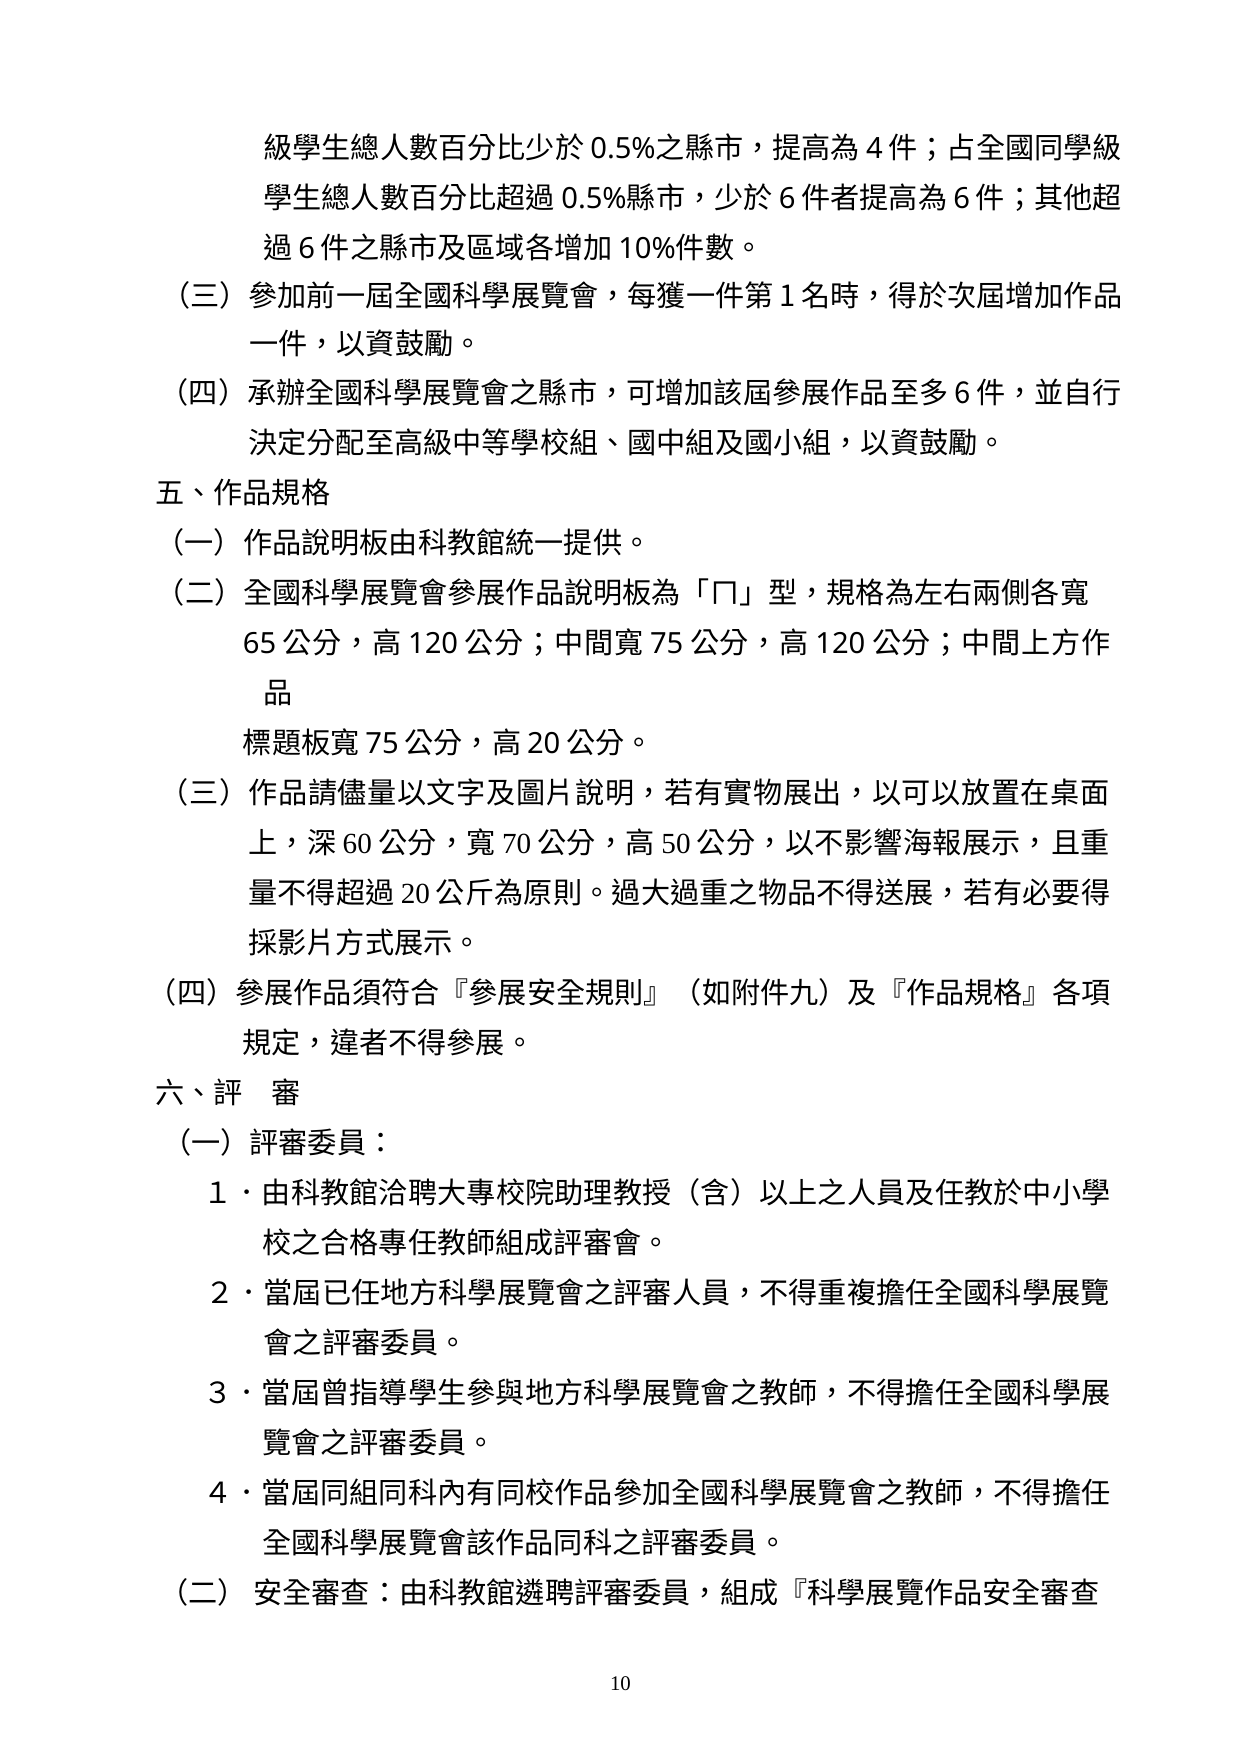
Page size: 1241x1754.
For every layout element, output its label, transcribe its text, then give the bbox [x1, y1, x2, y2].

text 標題板寬75公分，高20公分。 [243, 714, 1110, 764]
text 65公分，高120公分；中間寬75公分，高120公分；中間上方作品 [243, 614, 1110, 714]
text （四）參展作品須符合『參展安全規則』（如附件九）及『作品規格』各項規定，違者不得參展。 [148, 964, 1110, 1064]
text （一）作品說明板由科教館統一提供。 [118, 514, 1110, 564]
text （一）評審委員： [118, 1114, 1110, 1164]
text 六、評 審 [155, 1064, 1110, 1114]
text （二）全國科學展覽會參展作品說明板為「ㄇ」型，規格為左右兩側各寬 [156, 564, 1110, 614]
text １．由科教館洽聘大專校院助理教授（含）以上之人員及任教於中小學校之合格專任教師組成評審會。 [203, 1164, 1110, 1264]
text 五、作品規格 [155, 464, 1110, 514]
text （三）參加前一屆全國科學展覽會，每獲一件第1名時，得於次屆增加作品一件，以資鼓勵。 [161, 268, 1122, 364]
text （四）承辦全國科學展覽會之縣市，可增加該屆參展作品至多6件，並自行決定分配至高級中等學校組、國中組及國小組，以資鼓勵。 [159, 364, 1122, 464]
text （二） 安全審查：由科教館遴聘評審委員，組成『科學展覽作品安全審查 [159, 1564, 1110, 1614]
text （三）作品請儘量以文字及圖片說明，若有實物展出，以可以放置在桌面上，深60公分，寬70公分，高50公分，以不影響海報展示，且重量不得超過20公斤為原則。過大過重之物品不得送展，若有必要得採影片方式展示。 [159, 764, 1110, 964]
text ２．當屆已任地方科學展覽會之評審人員，不得重複擔任全國科學展覽會之評審委員。 [205, 1264, 1110, 1364]
text ４．當屆同組同科內有同校作品參加全國科學展覽會之教師，不得擔任全國科學展覽會該作品同科之評審委員。 [203, 1464, 1110, 1564]
text 級學生總人數百分比少於0.5%之縣市，提高為4件；占全國同學級學生總人數百分比超過0.5%縣市，少於6件者提高為6件；其他超過6件之縣市及區域各增加10%件數。 [162, 118, 1122, 268]
text ３．當屆曾指導學生參與地方科學展覽會之教師，不得擔任全國科學展覽會之評審委員。 [203, 1364, 1110, 1464]
